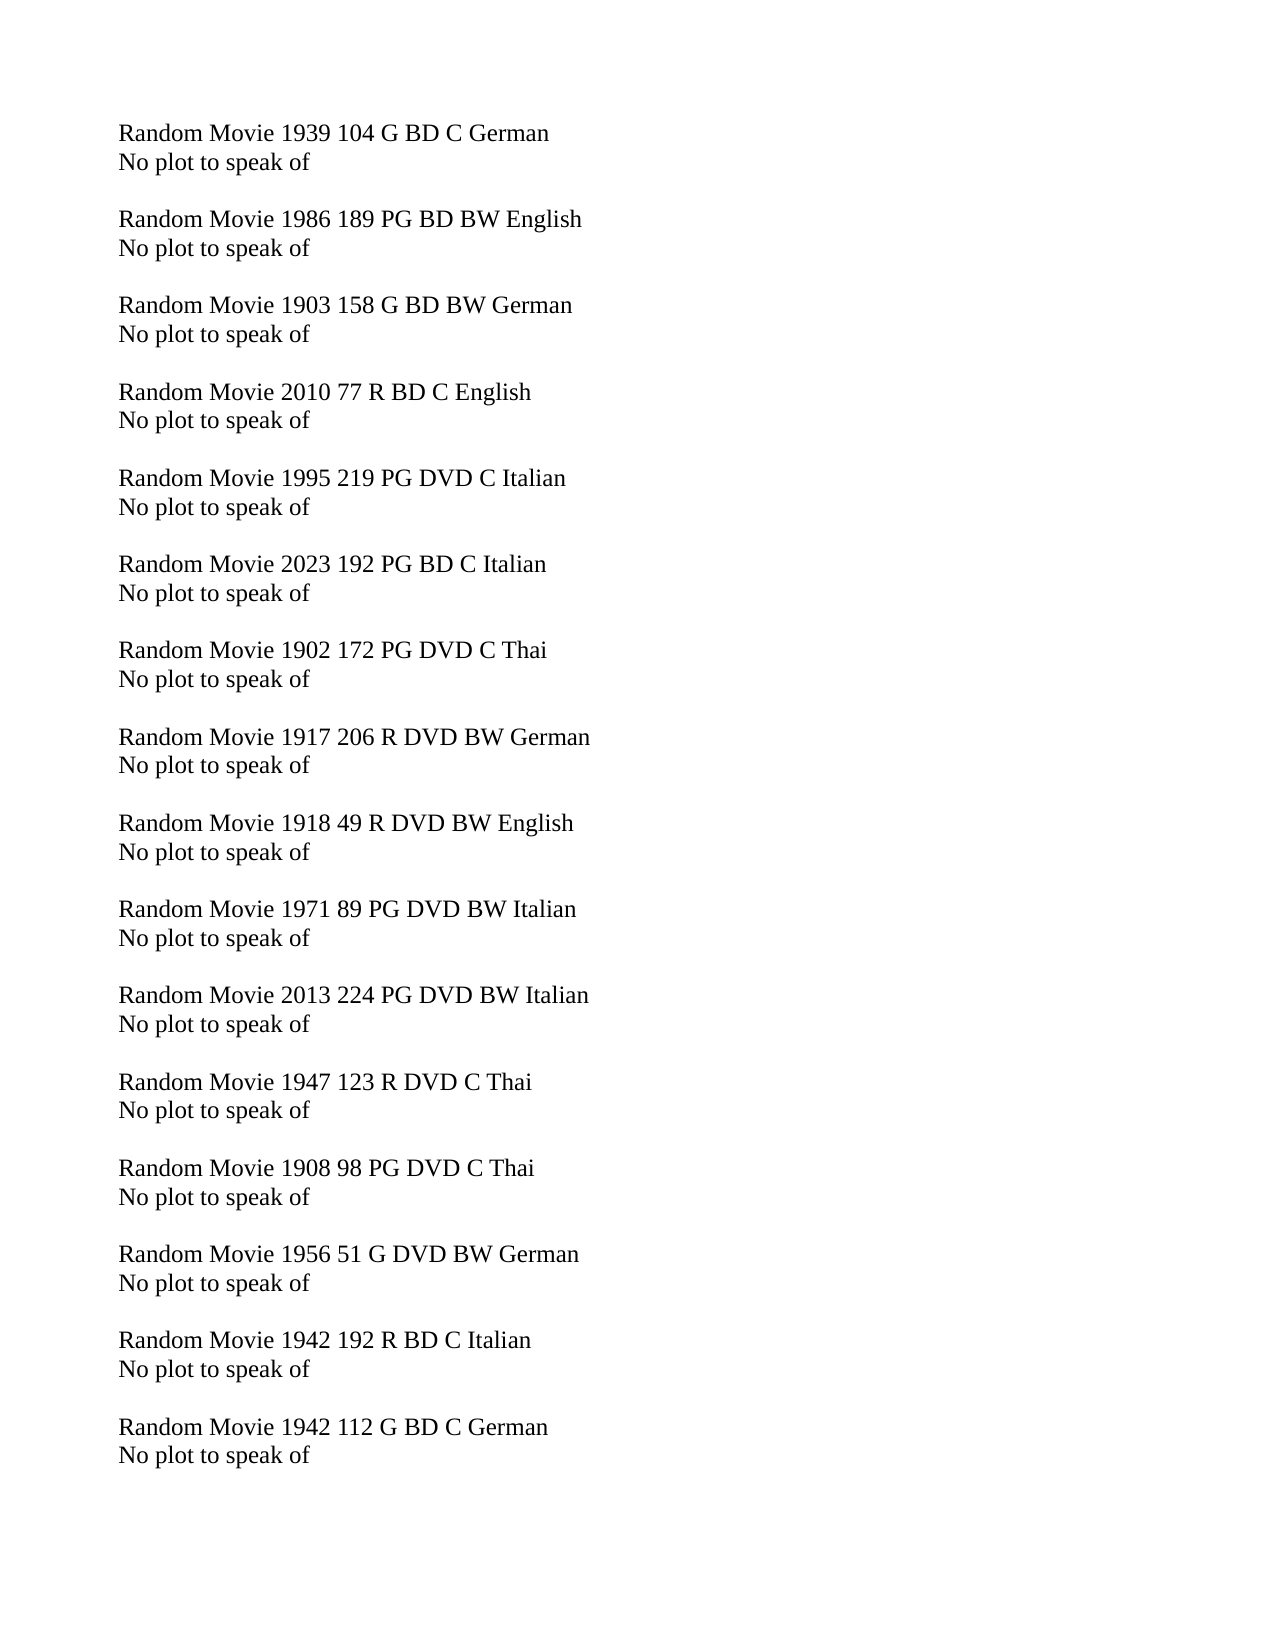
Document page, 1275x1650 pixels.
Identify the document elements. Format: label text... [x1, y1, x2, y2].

text No plot to speak of [118, 492, 1157, 521]
text Random Movie 1903 158 G BD BW German [118, 291, 1157, 319]
text No plot to speak of [118, 664, 1157, 693]
text Random Movie 1942 192 R BD C Italian [118, 1326, 1157, 1354]
text Random Movie 1956 51 G DVD BW German [118, 1239, 1157, 1268]
text Random Movie 1986 189 PG BD BW English [118, 204, 1157, 233]
text No plot to speak of [118, 1009, 1157, 1038]
text No plot to speak of [118, 1354, 1157, 1383]
text Random Movie 1995 219 PG DVD C Italian [118, 463, 1157, 492]
text No plot to speak of [118, 751, 1157, 779]
text No plot to speak of [118, 578, 1157, 607]
text No plot to speak of [118, 147, 1157, 176]
text No plot to speak of [118, 923, 1157, 952]
text No plot to speak of [118, 406, 1157, 434]
text No plot to speak of [118, 1268, 1157, 1297]
text No plot to speak of [118, 1182, 1157, 1211]
text Random Movie 1942 112 G BD C German [118, 1412, 1157, 1441]
text Random Movie 1902 172 PG DVD C Thai [118, 636, 1157, 664]
text Random Movie 1947 123 R DVD C Thai [118, 1067, 1157, 1096]
text Random Movie 1918 49 R DVD BW English [118, 808, 1157, 837]
text Random Movie 2010 77 R BD C English [118, 377, 1157, 406]
text Random Movie 2023 192 PG BD C Italian [118, 549, 1157, 578]
text No plot to speak of [118, 233, 1157, 262]
text No plot to speak of [118, 319, 1157, 348]
text Random Movie 1939 104 G BD C German [118, 118, 1157, 147]
text Random Movie 1971 89 PG DVD BW Italian [118, 894, 1157, 923]
text Random Movie 1908 98 PG DVD C Thai [118, 1153, 1157, 1182]
text Random Movie 1917 206 R DVD BW German [118, 722, 1157, 751]
text No plot to speak of [118, 837, 1157, 866]
text No plot to speak of [118, 1096, 1157, 1124]
text No plot to speak of [118, 1441, 1157, 1469]
text Random Movie 2013 224 PG DVD BW Italian [118, 981, 1157, 1009]
